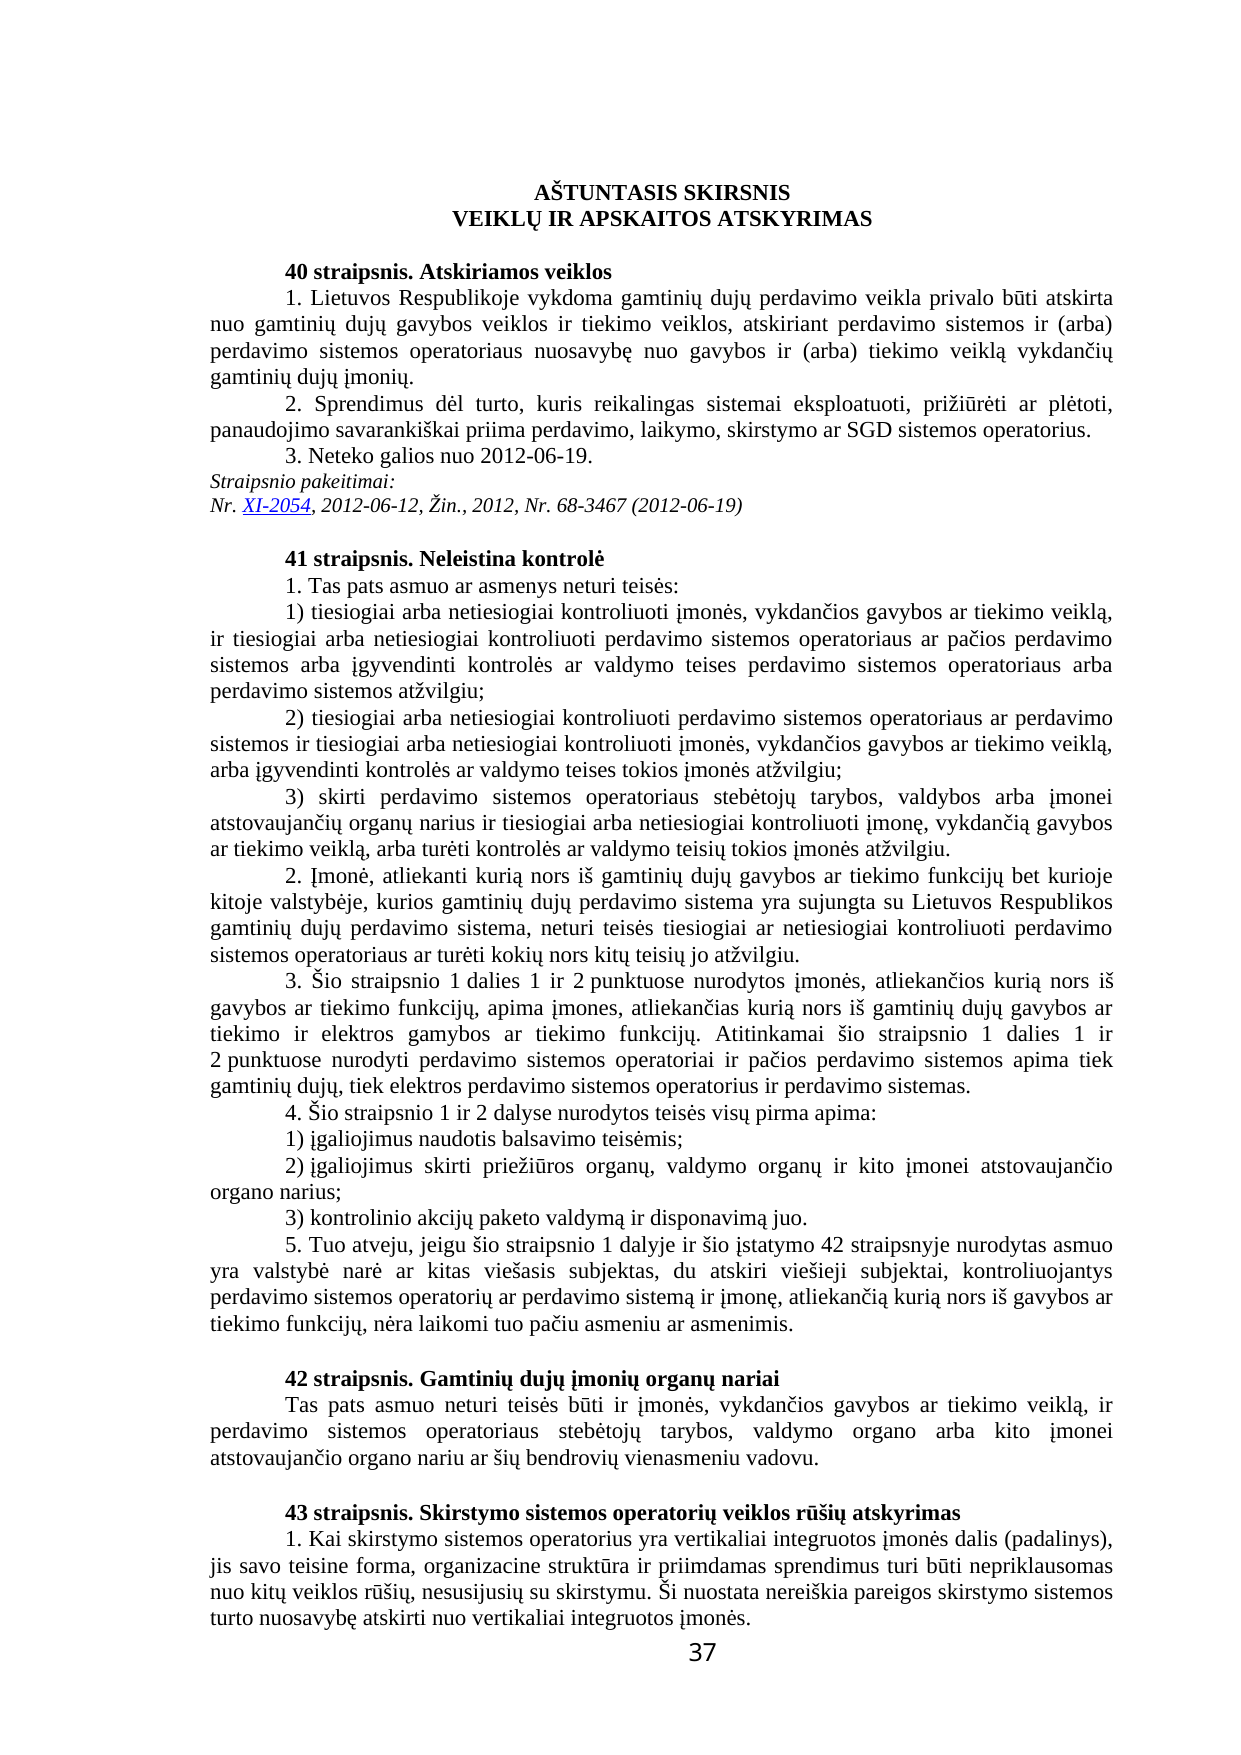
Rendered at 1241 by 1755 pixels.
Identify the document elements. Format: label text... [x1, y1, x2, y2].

text 1) tiesiogiai arba netiesiogiai kontroliuoti įmonės, vykdančios gavybos ar tiekimo veiklą, ir tiesiogiai arba netiesiogiai kontroliuoti perdavimo sistemos operatoriaus ar pačios perdavimo sistemos arba įgyvendinti kontrolės ar valdymo teises perdavimo sistemos operatoriaus arba perdavimo sistemos atžvilgiu; [210, 598, 1114, 704]
text 1. Lietuvos Respublikoje vykdoma gamtinių dujų perdavimo veikla privalo būti atskirta nuo gamtinių dujų gavybos veiklos ir tiekimo veiklos, atskiriant perdavimo sistemos ir (arba) perdavimo sistemos operatoriaus nuosavybę nuo gavybos ir (arba) tiekimo veiklą vykdančių gamtinių dujų įmonių. [210, 284, 1114, 389]
text 3. Šio straipsnio 1 dalies 1 ir 2 punktuose nurodytos įmonės, atliekančios kurią nors iš gavybos ar tiekimo funkcijų, apima įmones, atliekančias kurią nors iš gamtinių dujų gavybos ar tiekimo ir elektros gamybos ar tiekimo funkcijų. Atitinkamai šio straipsnio 1 dalies 1 ir 2 punktuose nurodyti perdavimo sistemos operatoriai ir pačios perdavimo sistemos apima tiek gamtinių dujų, tiek elektros perdavimo sistemos operatorius ir perdavimo sistemas. [210, 967, 1114, 1099]
text 43 straipsnis. Skirstymo sistemos operatorių veiklos rūšių atskyrimas [210, 1499, 1114, 1525]
text 1. Tas pats asmuo ar asmenys neturi teisės: [210, 572, 1114, 598]
text 1) įgaliojimus naudotis balsavimo teisėmis; [210, 1125, 1114, 1152]
text 2. Įmonė, atliekanti kurią nors iš gamtinių dujų gavybos ar tiekimo funkcijų bet kurioje kitoje valstybėje, kurios gamtinių dujų perdavimo sistema yra sujungta su Lietuvos Respublikos gamtinių dujų perdavimo sistema, neturi teisės tiesiogiai ar netiesiogiai kontroliuoti perdavimo sistemos operatoriaus ar turėti kokių nors kitų teisių jo atžvilgiu. [210, 862, 1114, 967]
text 2) tiesiogiai arba netiesiogiai kontroliuoti perdavimo sistemos operatoriaus ar perdavimo sistemos ir tiesiogiai arba netiesiogiai kontroliuoti įmonės, vykdančios gavybos ar tiekimo veiklą, arba įgyvendinti kontrolės ar valdymo teises tokios įmonės atžvilgiu; [210, 704, 1114, 783]
text 40 straipsnis. Atskiriamos veiklos [210, 258, 1114, 284]
text Tas pats asmuo neturi teisės būti ir įmonės, vykdančios gavybos ar tiekimo veiklą, ir perdavimo sistemos operatoriaus stebėtojų tarybos, valdymo organo arba kito įmonei atstovaujančio organo nariu ar šių bendrovių vienasmeniu vadovu. [210, 1391, 1114, 1470]
text Nr. XI-2054, 2012-06-12, Žin., 2012, Nr. 68-3467 (2012-06-19) [210, 493, 1120, 517]
text AŠTUNTASIS SKIRSNIS [210, 179, 1114, 205]
text 3) kontrolinio akcijų paketo valdymą ir disponavimą juo. [210, 1204, 1114, 1231]
text 3) skirti perdavimo sistemos operatoriaus stebėtojų tarybos, valdybos arba įmonei atstovaujančių organų narius ir tiesiogiai arba netiesiogiai kontroliuoti įmonę, vykdančią gavybos ar tiekimo veiklą, arba turėti kontrolės ar valdymo teisių tokios įmonės atžvilgiu. [210, 783, 1114, 862]
text 42 straipsnis. Gamtinių dujų įmonių organų nariai [210, 1365, 1114, 1391]
text VEIKLŲ IR APSKAITOS ATSKYRIMAS [210, 205, 1114, 231]
text 2. Sprendimus dėl turto, kuris reikalingas sistemai eksploatuoti, prižiūrėti ar plėtoti, panaudojimo savarankiškai priima perdavimo, laikymo, skirstymo ar SGD sistemos operatorius. [210, 389, 1114, 442]
text 1. Kai skirstymo sistemos operatorius yra vertikaliai integruotos įmonės dalis (padalinys), jis savo teisine forma, organizacine struktūra ir priimdamas sprendimus turi būti nepriklausomas nuo kitų veiklos rūšių, nesusijusių su skirstymu. Ši nuostata nereiškia pareigos skirstymo sistemos turto nuosavybę atskirti nuo vertikaliai integruotos įmonės. [210, 1525, 1114, 1631]
text 4. Šio straipsnio 1 ir 2 dalyse nurodytos teisės visų pirma apima: [210, 1099, 1114, 1125]
text 2) įgaliojimus skirti priežiūros organų, valdymo organų ir kito įmonei atstovaujančio organo narius; [210, 1152, 1114, 1204]
text 5. Tuo atveju, jeigu šio straipsnio 1 dalyje ir šio įstatymo 42 straipsnyje nurodytas asmuo yra valstybė narė ar kitas viešasis subjektas, du atskiri viešieji subjektai, kontroliuojantys perdavimo sistemos operatorių ar perdavimo sistemą ir įmonę, atliekančią kurią nors iš gavybos ar tiekimo funkcijų, nėra laikomi tuo pačiu asmeniu ar asmenimis. [210, 1231, 1114, 1336]
text 3. Neteko galios nuo 2012-06-19. [210, 442, 1114, 469]
text Straipsnio pakeitimai: [210, 469, 1120, 493]
text 41 straipsnis. Neleistina kontrolė [210, 546, 1114, 572]
